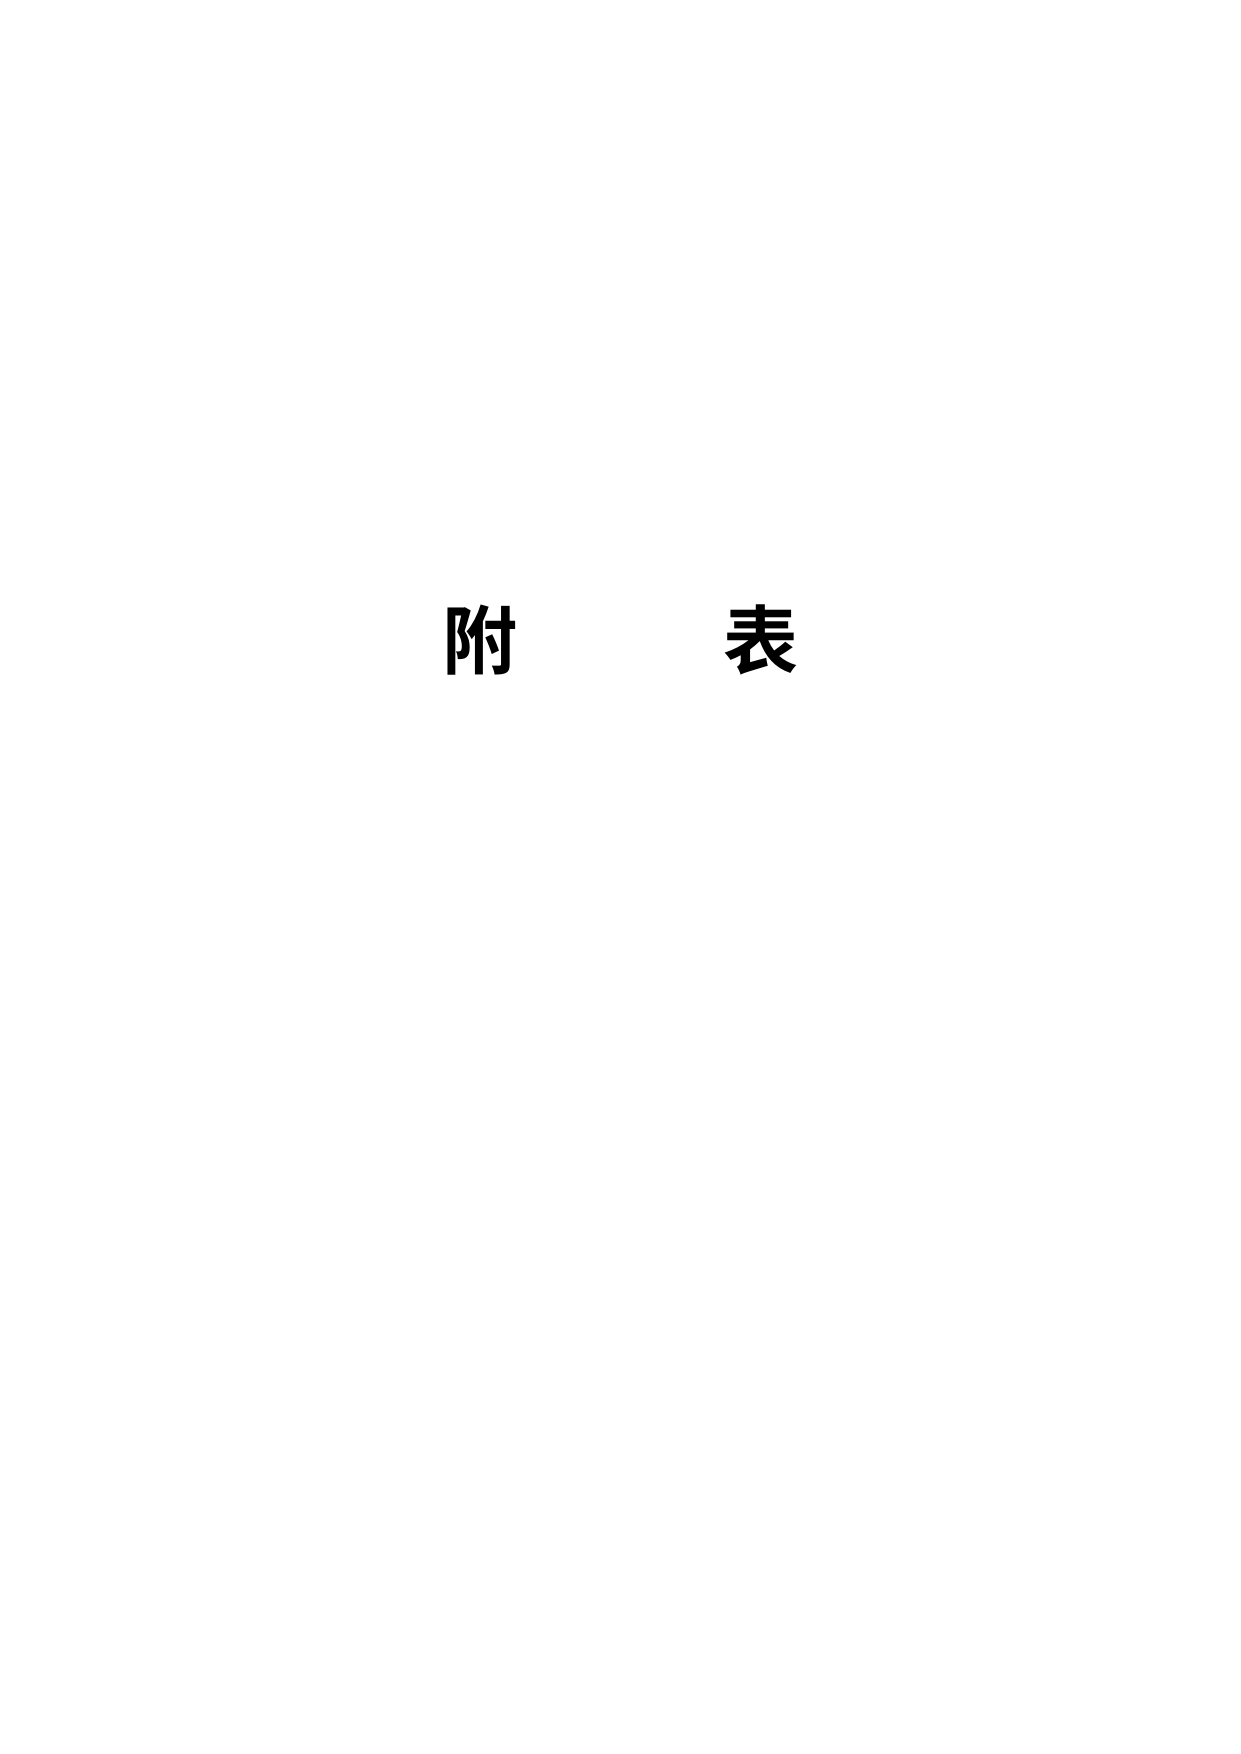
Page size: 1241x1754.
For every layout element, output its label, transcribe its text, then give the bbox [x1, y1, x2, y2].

text 附 表 [187, 581, 1053, 690]
